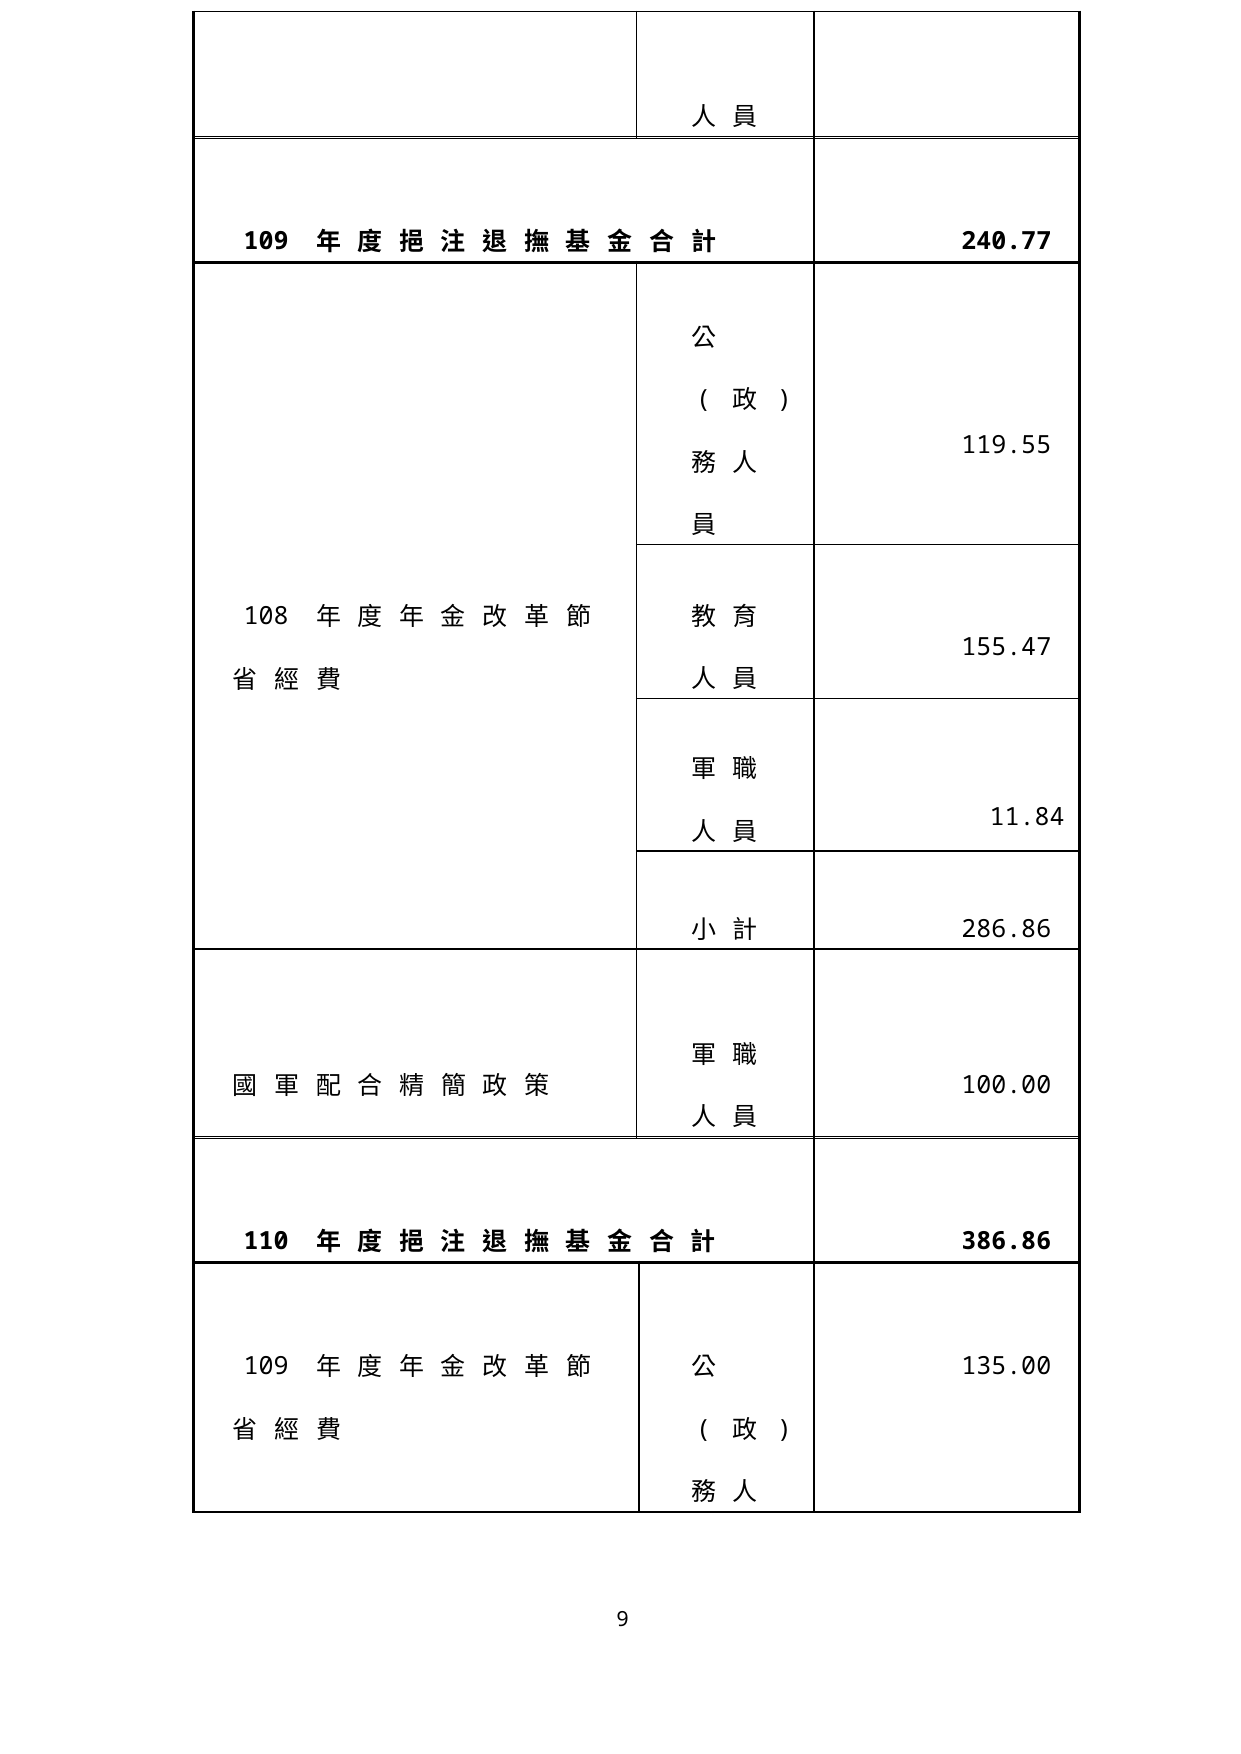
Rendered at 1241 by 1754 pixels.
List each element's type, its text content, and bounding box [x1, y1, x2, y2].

table_cell 286.86 [815, 852, 1078, 948]
table_cell [195, 12, 636, 136]
table_cell 110年度挹注退撫基金合計 [195, 1139, 813, 1261]
table_cell 100.00 [815, 950, 1078, 1136]
table_cell 小計 [637, 852, 813, 948]
table_cell 109年度挹注退撫基金合計 [195, 139, 813, 261]
table_cell 公(政)務人 [640, 1264, 813, 1511]
table_cell [815, 12, 1078, 136]
table_cell 11.84 [815, 699, 1078, 850]
table_cell 119.55 [815, 264, 1078, 543]
table_cell 109年度年金改革節省經費 [195, 1264, 638, 1511]
table_cell 教育人員 [637, 545, 813, 697]
table_cell 108年度年金改革節省經費 [195, 264, 636, 948]
table_cell 國軍配合精簡政策 [195, 950, 636, 1136]
table_cell 軍職人員 [637, 950, 813, 1136]
table_cell 公(政)務人員 [637, 264, 813, 543]
table_cell 135.00 [815, 1264, 1078, 1511]
table_cell 155.47 [815, 545, 1078, 697]
table_cell 人員 [637, 12, 813, 136]
table_cell 240.77 [815, 139, 1078, 261]
table_cell 軍職人員 [637, 699, 813, 850]
table_cell 386.86 [815, 1139, 1078, 1261]
